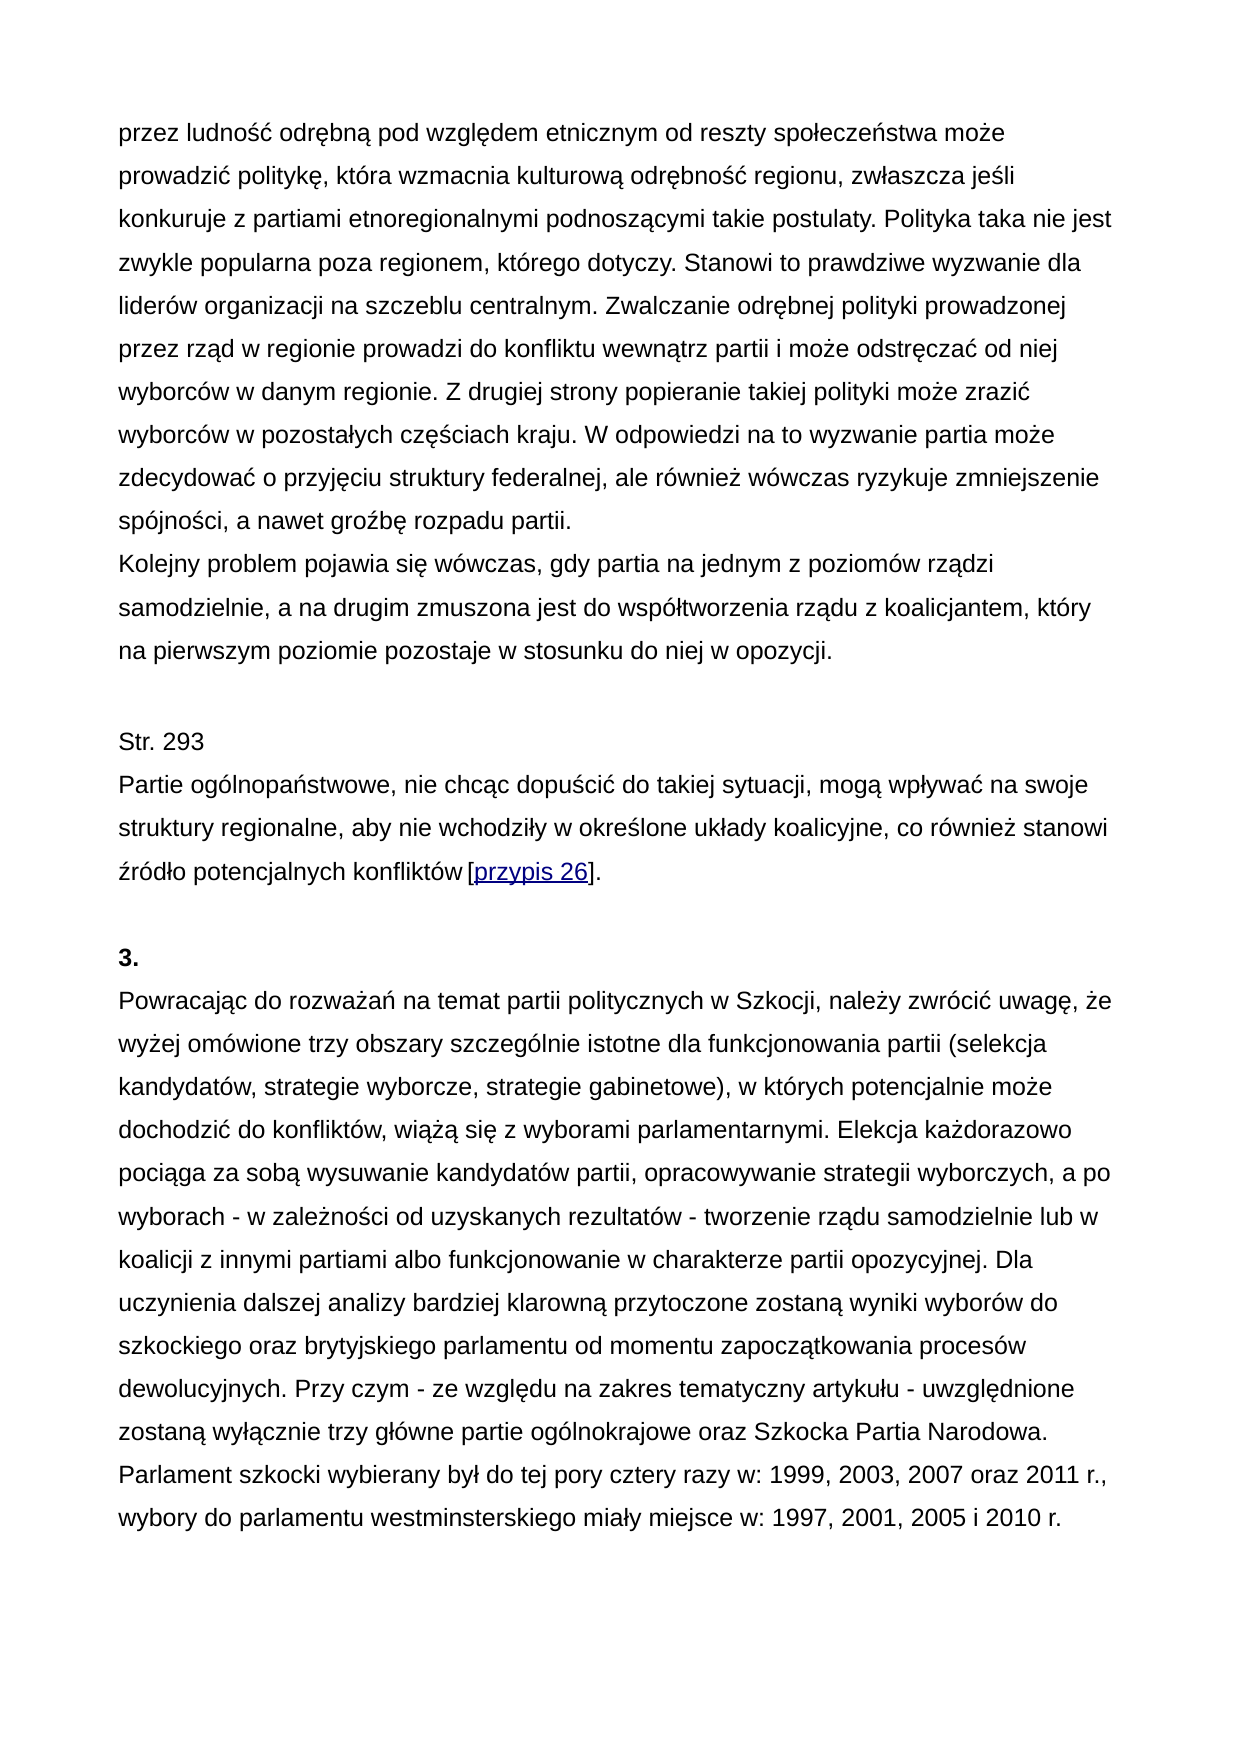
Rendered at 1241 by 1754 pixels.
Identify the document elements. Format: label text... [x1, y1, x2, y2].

text Kolejny problem pojawia się wówczas, gdy partia na jednym z poziomów rządzi samodzielnie, a na drugim zmuszona jest do współtworzenia rządu z koalicjantem, który na pierwszym poziomie pozostaje w stosunku do niej w opozycji. [118, 549, 1122, 664]
text przez ludność odrębną pod względem etnicznym od reszty społeczeństwa może prowadzić politykę, która wzmacnia kulturową odrębność regionu, zwłaszcza jeśli konkuruje z partiami etnoregionalnymi podnoszącymi takie postulaty. Polityka taka nie jest zwykle popularna poza regionem, którego dotyczy. Stanowi to prawdziwe wyzwanie dla liderów organizacji na szczeblu centralnym. Zwalczanie odrębnej polityki prowadzonej przez rząd w regionie prowadzi do konfliktu wewnątrz partii i może odstręczać od niej wyborców w danym regionie. Z drugiej strony popieranie takiej polityki może zrazić wyborców w pozostałych częściach kraju. W odpowiedzi na to wyzwanie partia może zdecydować o przyjęciu struktury federalnej, ale również wówczas ryzykuje zmniejszenie spójności, a nawet groźbę rozpadu partii. [118, 118, 1122, 535]
subtitle 3. [118, 943, 1122, 972]
text Powracając do rozważań na temat partii politycznych w Szkocji, należy zwrócić uwagę, że wyżej omówione trzy obszary szczególnie istotne dla funkcjonowania partii (selekcja kandydatów, strategie wyborcze, strategie gabinetowe), w których potencjalnie może dochodzić do konfliktów, wiążą się z wyborami parlamentarnymi. Elekcja każdorazowo pociąga za sobą wysuwanie kandydatów partii, opracowywanie strategii wyborczych, a po wyborach - w zależności od uzyskanych rezultatów - tworzenie rządu samodzielnie lub w koalicji z innymi partiami albo funkcjonowanie w charakterze partii opozycyjnej. Dla uczynienia dalszej analizy bardziej klarowną przytoczone zostaną wyniki wyborów do szkockiego oraz brytyjskiego parlamentu od momentu zapoczątkowania procesów dewolucyjnych. Przy czym - ze względu na zakres tematyczny artykułu - uwzględnione zostaną wyłącznie trzy główne partie ogólnokrajowe oraz Szkocka Partia Narodowa. Parlament szkocki wybierany był do tej pory cztery razy w: 1999, 2003, 2007 oraz 2011 r., wybory do parlamentu westminsterskiego miały miejsce w: 1997, 2001, 2005 i 2010 r. [118, 986, 1122, 1532]
text Str. 293 [118, 727, 1122, 756]
text Partie ogólnopaństwowe, nie chcąc dopuścić do takiej sytuacji, mogą wpływać na swoje struktury regionalne, aby nie wchodziły w określone układy koalicyjne, co również stanowi źródło potencjalnych konfliktów [przypis 26]. [118, 770, 1122, 885]
